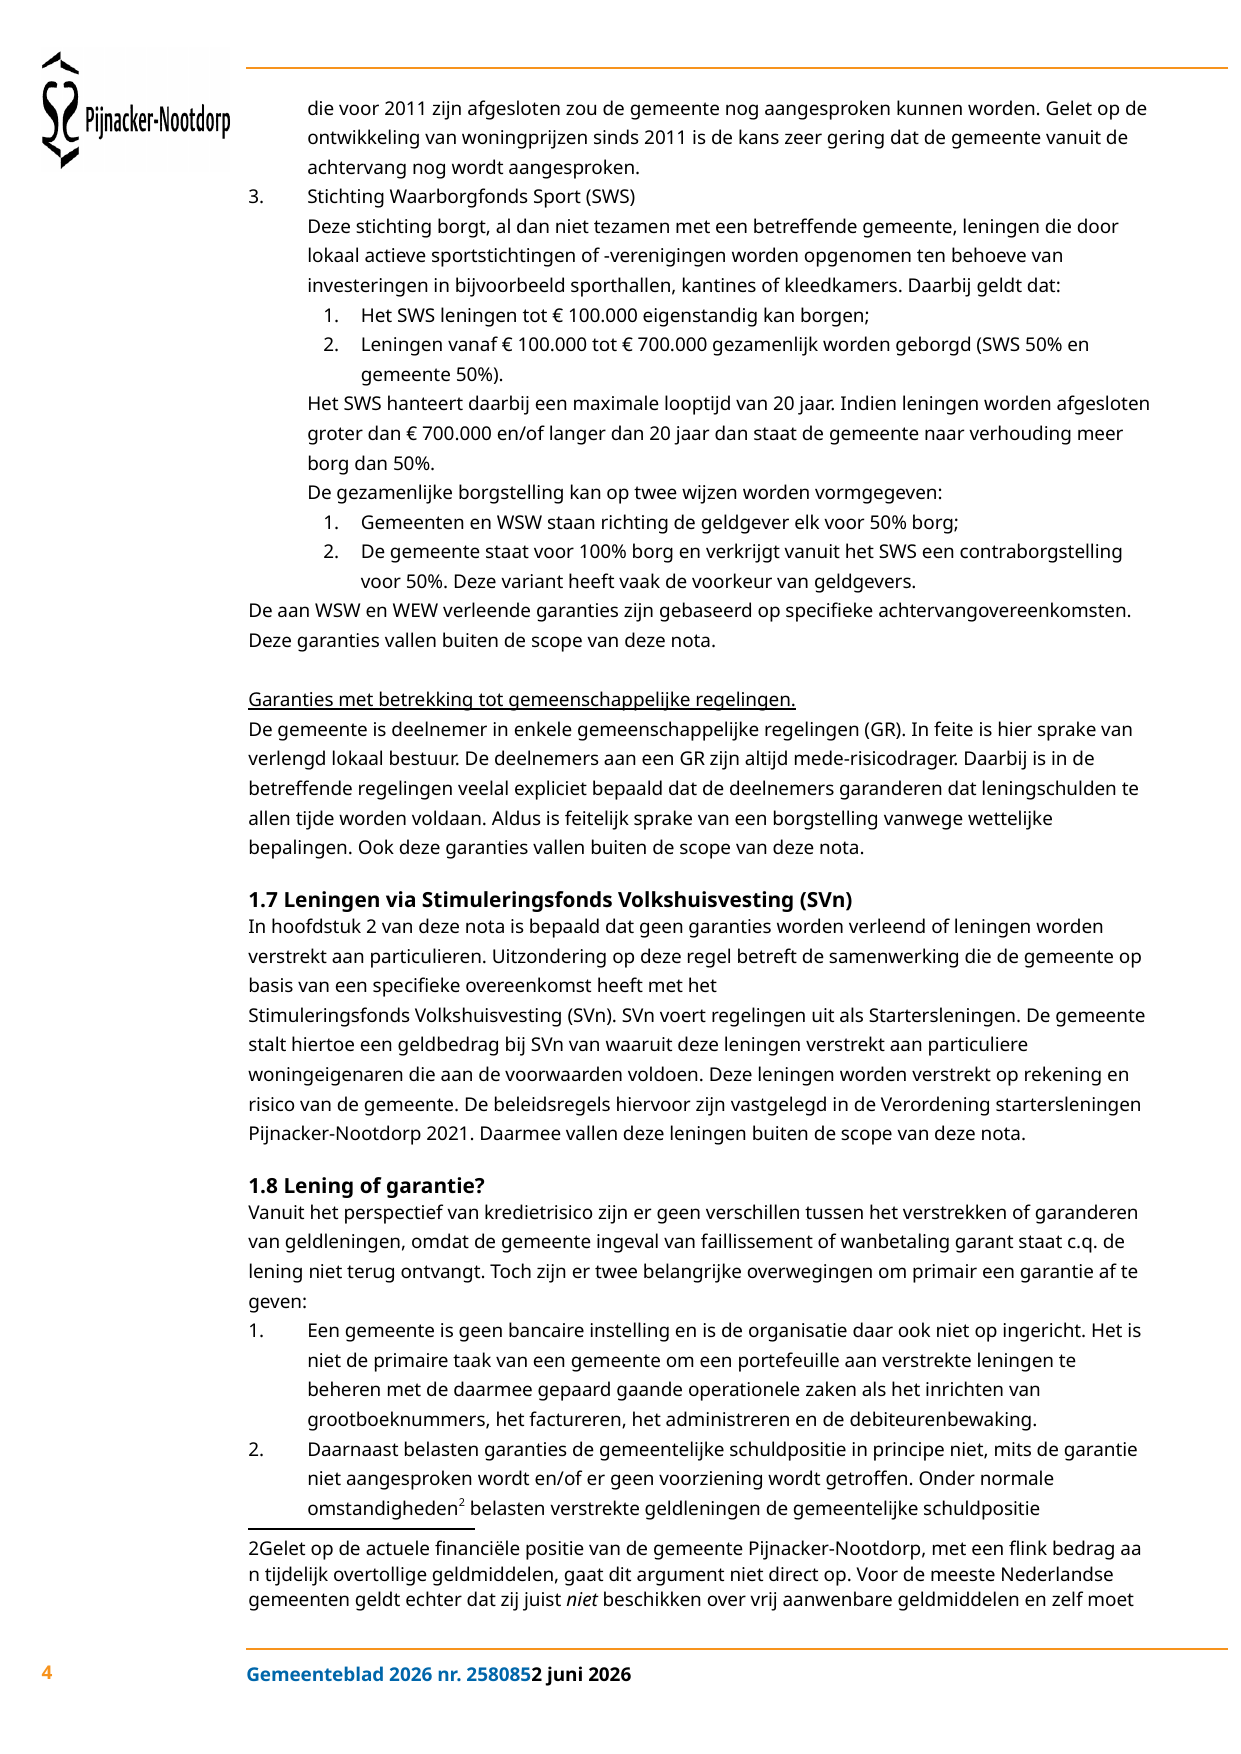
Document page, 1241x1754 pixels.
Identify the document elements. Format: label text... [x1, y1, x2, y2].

text 1.7 Leningen via Stimuleringsfonds Volkshuisvesting (SVn) [248, 885, 1152, 913]
text Stimuleringsfonds Volkshuisvesting (SVn). SVn voert regelingen uit als Startersleningen. De gemeente stalt hiertoe een geldbedrag bij SVn van waaruit deze leningen verstrekt aan particuliere woningeigenaren die aan de voorwaarden voldoen. Deze leningen worden verstrekt op rekening en risico van de gemeente. De beleidsregels hiervoor zijn vastgelegd in de Verordening startersleningen Pijnacker-Nootdorp 2021. Daarmee vallen deze leningen buiten de scope van deze nota. [248, 1002, 1152, 1146]
text In hoofdstuk 2 van deze nota is bepaald dat geen garanties worden verleend of leningen worden verstrekt aan particulieren. Uitzondering op deze regel betreft de samenwerking die de gemeente op basis van een specifieke overeenkomst heeft met het [248, 913, 1152, 998]
list Leningen vanaf € 100.000 tot € 700.000 gezamenlijk worden geborgd (SWS 50% en gemeente 50%). [323, 331, 1152, 387]
list Het SWS hanteert daarbij een maximale looptijd van 20 jaar. Indien leningen worden afgesloten groter dan € 700.000 en/of langer dan 20 jaar dan staat de gemeente naar verhouding meer borg dan 50%. [248, 391, 1152, 476]
picture [41, 47, 231, 172]
text De aan WSW en WEW verleende garanties zijn gebaseerd op specifieke achtervangovereenkomsten. Deze garanties vallen buiten de scope van deze nota. [248, 598, 1152, 653]
text De gemeente is deelnemer in enkele gemeenschappelijke regelingen (GR). In feite is hier sprake van verlengd lokaal bestuur. De deelnemers aan een GR zijn altijd mede-risicodrager. Daarbij is in de betreffende regelingen veelal expliciet bepaald dat de deelnemers garanderen dat leningschulden te allen tijde worden voldaan. Aldus is feitelijk sprake van een borgstelling vanwege wettelijke bepalingen. Ook deze garanties vallen buiten de scope van deze nota. [248, 716, 1152, 860]
list Gemeenten en WSW staan richting de geldgever elk voor 50% borg; [323, 509, 1152, 535]
list Gelet op de actuele financiële positie van de gemeente Pijnacker-Nootdorp, met een flink bedrag aan tijdelijk overtollige geldmiddelen, gaat dit argument niet direct op. Voor de meeste Nederlandse gemeenten geldt echter dat zij juist niet beschikken over vrij aanwenbare geldmiddelen en zelf moet [248, 1535, 1152, 1612]
list Deze stichting borgt, al dan niet tezamen met een betreffende gemeente, leningen die door lokaal actieve sportstichtingen of -verenigingen worden opgenomen ten behoeve van investeringen in bijvoorbeeld sporthallen, kantines of kleedkamers. Daarbij geldt dat: [248, 213, 1152, 298]
list Daarnaast belasten garanties de gemeentelijke schuldpositie in principe niet, mits de garantie niet aangesproken wordt en/of er geen voorziening wordt getroffen. Onder normale omstandigheden belasten verstrekte geldleningen de gemeentelijke schuldpositie [248, 1436, 1152, 1521]
list De gemeente staat voor 100% borg en verkrijgt vanuit het SWS een contraborgstelling voor 50%. Deze variant heeft vaak de voorkeur van geldgevers. [323, 538, 1152, 594]
list Een gemeente is geen bancaire instelling en is de organisatie daar ook niet op ingericht. Het is niet de primaire taak van een gemeente om een portefeuille aan verstrekte leningen te beheren met de daarmee gepaard gaande operationele zaken als het inrichten van grootboeknummers, het factureren, het administreren en de debiteurenbewaking. [248, 1317, 1152, 1432]
list Stichting Waarborgfonds Sport (SWS) [248, 183, 1152, 209]
text Vanuit het perspectief van kredietrisico zijn er geen verschillen tussen het verstrekken of garanderen van geldleningen, omdat de gemeente ingeval van faillissement of wanbetaling garant staat c.q. de lening niet terug ontvangt. Toch zijn er twee belangrijke overwegingen om primair een garantie af te geven: [248, 1199, 1152, 1314]
text Garanties met betrekking tot gemeenschappelijke regelingen. [248, 686, 1152, 712]
list die voor 2011 zijn afgesloten zou de gemeente nog aangesproken kunnen worden. Gelet op de ontwikkeling van woningprijzen sinds 2011 is de kans zeer gering dat de gemeente vanuit de achtervang nog wordt aangesproken. [248, 95, 1152, 180]
list Het SWS leningen tot € 100.000 eigenstandig kan borgen; [323, 302, 1152, 328]
list De gezamenlijke borgstelling kan op twee wijzen worden vormgegeven: [248, 479, 1152, 505]
text 1.8 Lening of garantie? [248, 1171, 1152, 1199]
